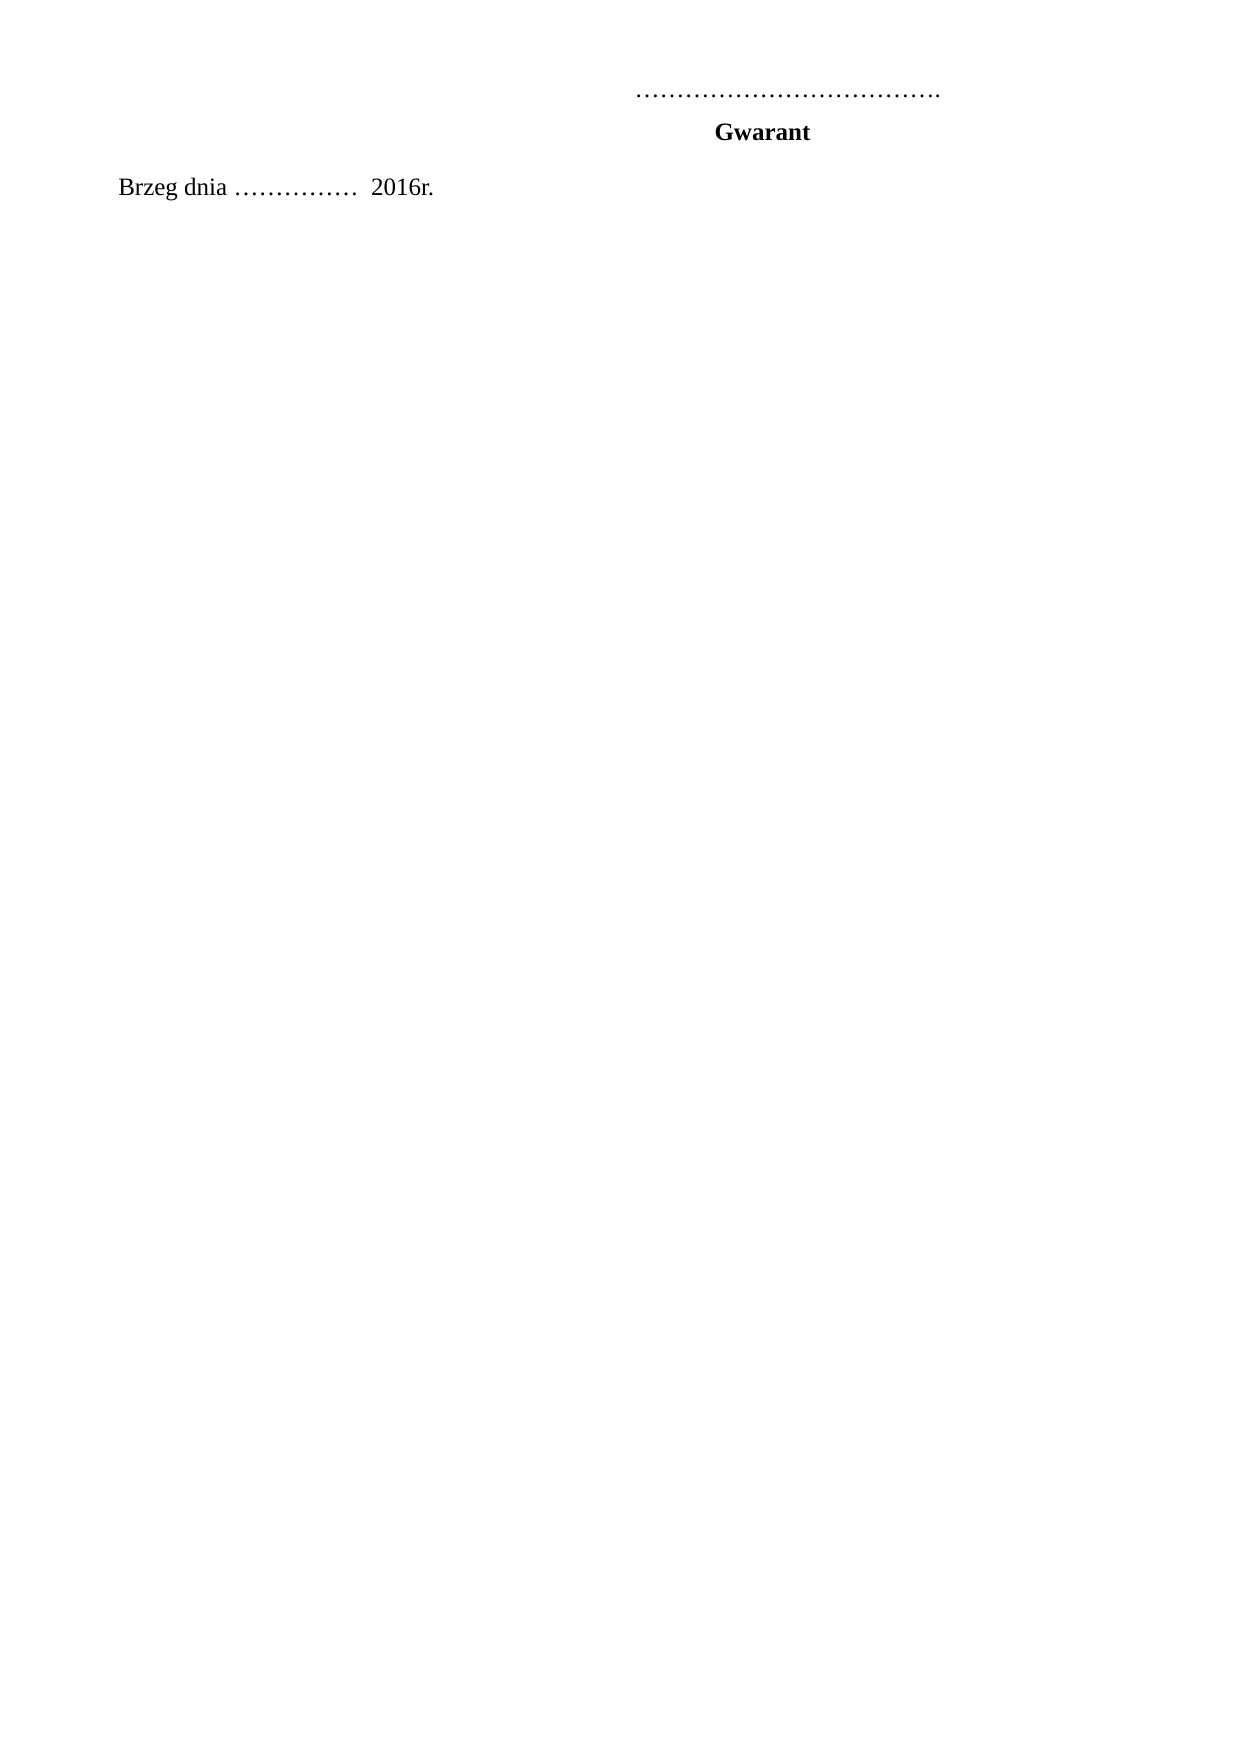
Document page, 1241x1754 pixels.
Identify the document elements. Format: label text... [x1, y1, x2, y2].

text ………………………………. [561, 74, 1122, 102]
text Gwarant [616, 117, 1122, 146]
text Brzeg dnia …………… 2016r. [118, 172, 1122, 201]
